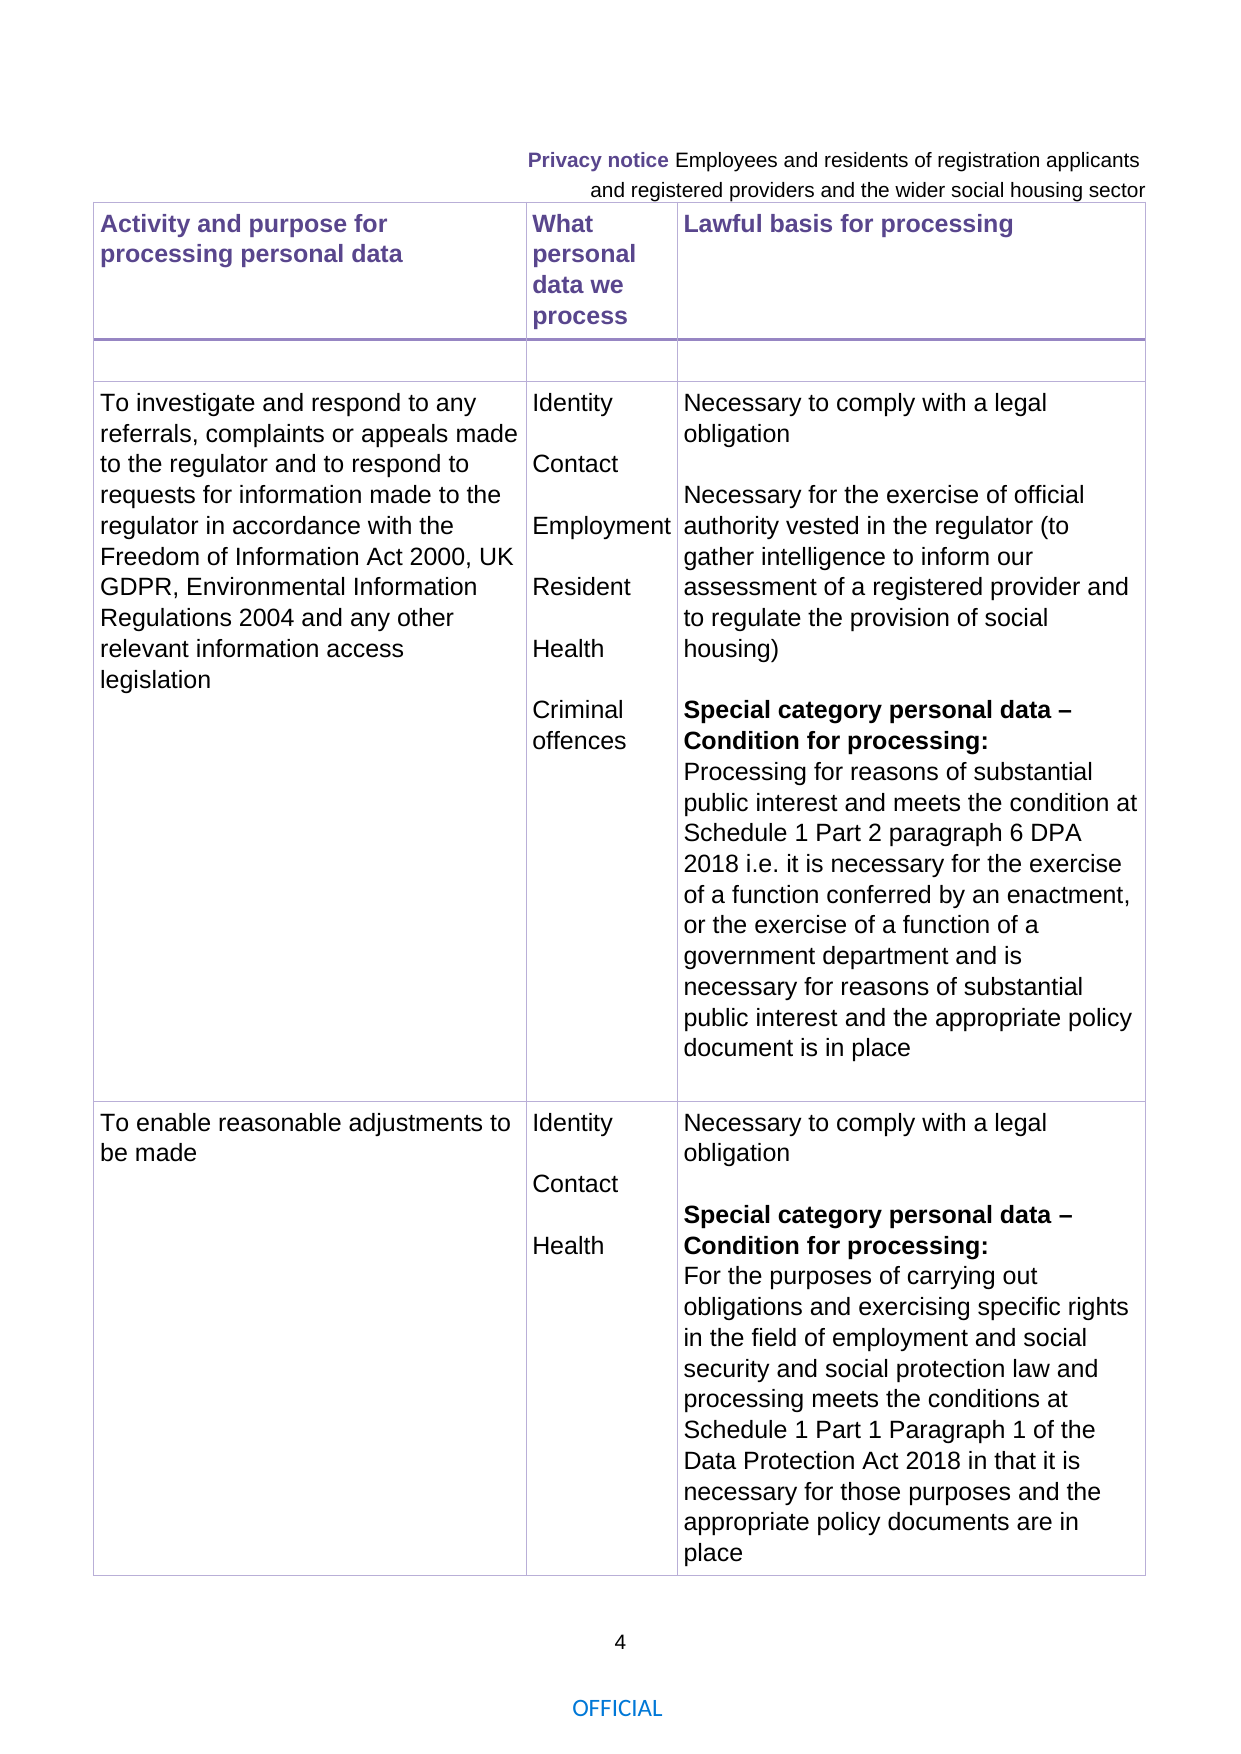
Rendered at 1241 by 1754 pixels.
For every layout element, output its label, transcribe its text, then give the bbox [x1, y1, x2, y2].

table_cell [94, 341, 526, 381]
table_cell To investigate and respond to any referrals, complaints or appeals made to the regulator and to respond to requests for information made to the regulator in accordance with the Freedom of Information Act 2000, UK GDPR, Environmental Information Regulations 2004 and any other relevant information access legislation [94, 382, 526, 1101]
table_cell Identity Contact Employment Resident Health Criminal offences [527, 382, 677, 1101]
table_header Lawful basis for processing [678, 203, 1145, 337]
table_cell Necessary to comply with a legal obligation Necessary for the exercise of official authority vested in the regulator (to gather intelligence to inform our assessment of a registered provider and to regulate the provision of social housing) Special category personal data – Condition for processing: Processing for reasons of substantial public interest and meets the condition at Schedule 1 Part 2 paragraph 6 DPA 2018 i.e. it is necessary for the exercise of a function conferred by an enactment, or the exercise of a function of a government department and is necessary for reasons of substantial public interest and the appropriate policy document is in place [678, 382, 1145, 1101]
table_cell [527, 341, 677, 381]
table_cell Identity Contact Health [527, 1102, 677, 1574]
table_cell Necessary to comply with a legal obligation Special category personal data – Condition for processing: For the purposes of carrying out obligations and exercising specific rights in the field of employment and social security and social protection law and processing meets the conditions at Schedule 1 Part 1 Paragraph 1 of the Data Protection Act 2018 in that it is necessary for those purposes and the appropriate policy documents are in place [678, 1102, 1145, 1574]
table_cell To enable reasonable adjustments to be made [94, 1102, 526, 1574]
table_header What personal data we process [527, 203, 677, 337]
table_cell [678, 341, 1145, 381]
table_header Activity and purpose for processing personal data [94, 203, 526, 337]
